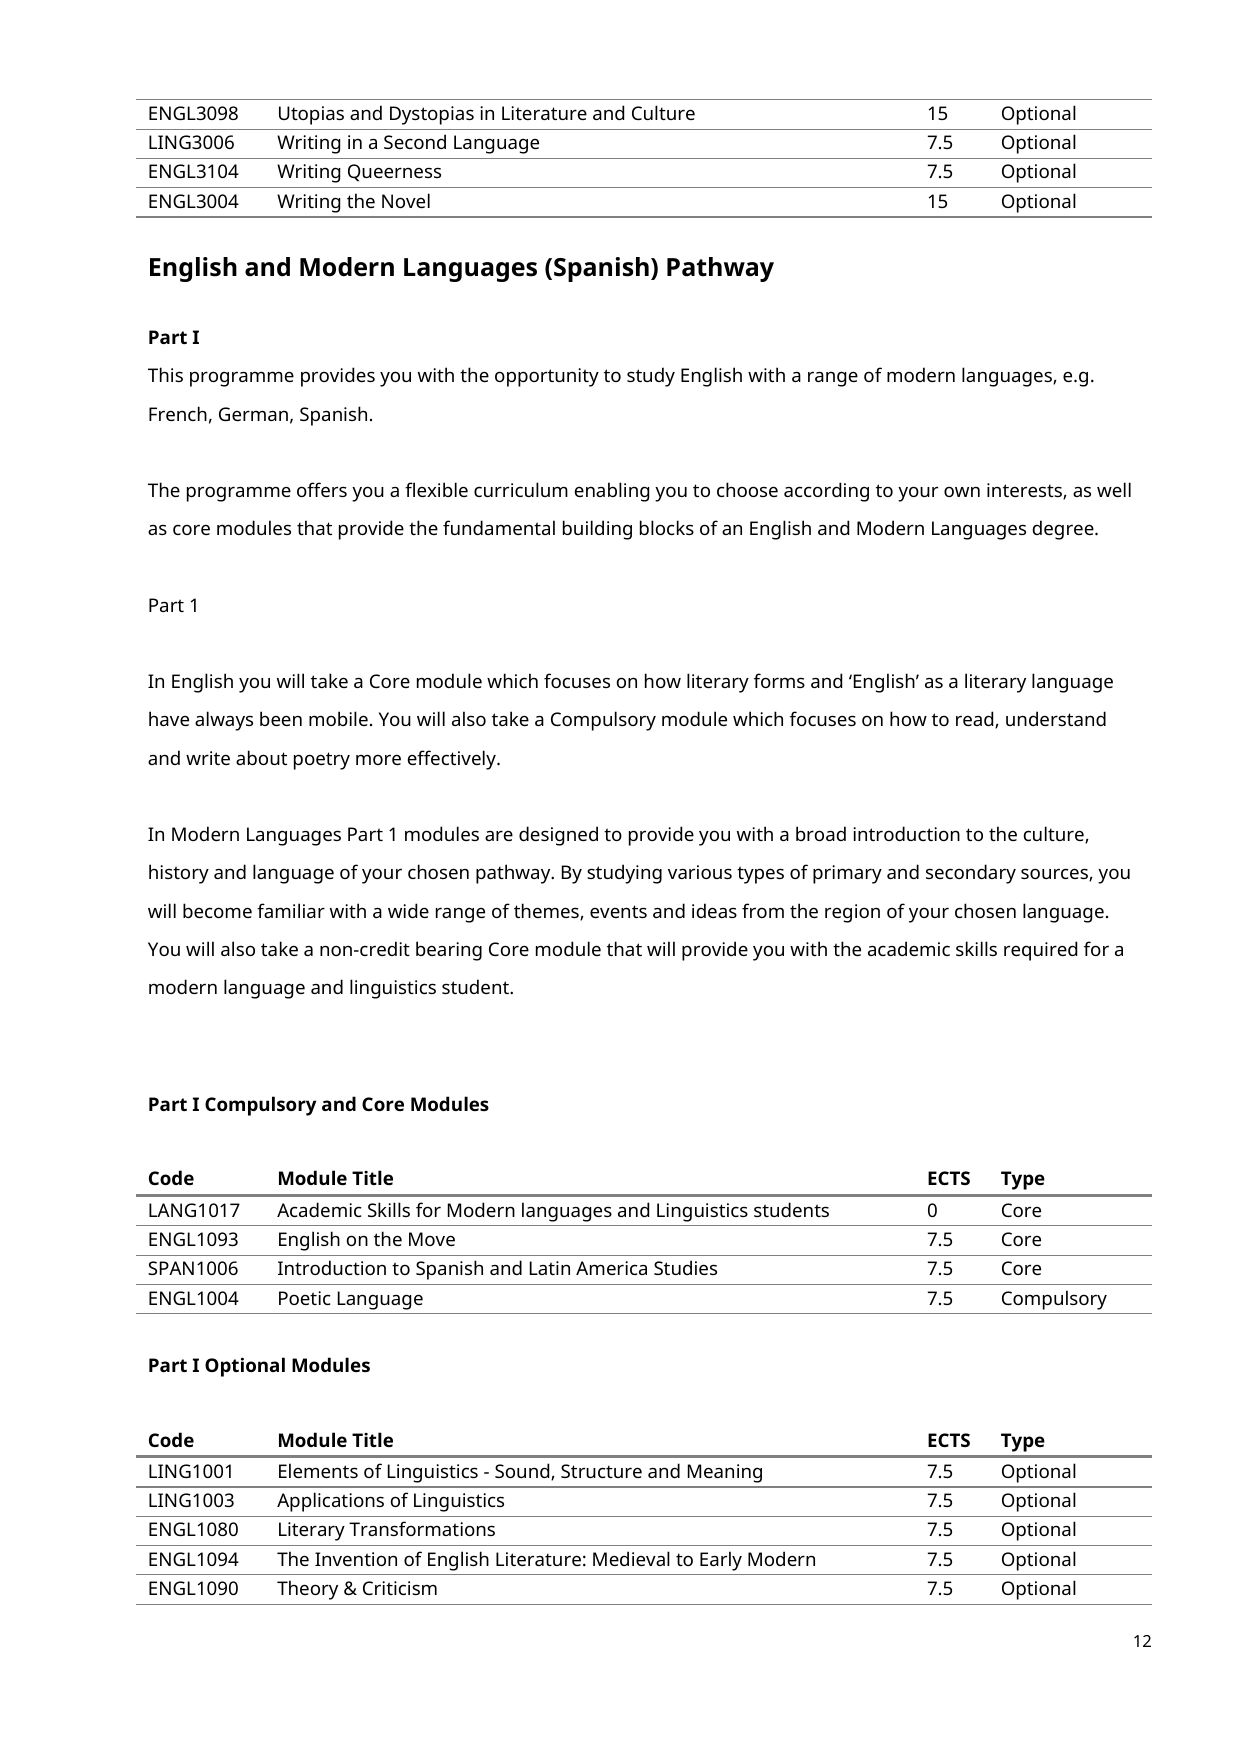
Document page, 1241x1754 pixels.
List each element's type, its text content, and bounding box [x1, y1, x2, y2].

table_cell 15 [916, 188, 989, 216]
table_cell 7.5 [916, 1226, 989, 1254]
table_cell Optional [989, 130, 1152, 158]
table_cell 7.5 [916, 1575, 989, 1603]
table_cell 7.5 [916, 1488, 989, 1516]
table_cell LANG1017 [136, 1197, 266, 1225]
table_cell Optional [989, 100, 1152, 128]
table_cell English on the Move [266, 1226, 916, 1254]
table_cell Poetic Language [266, 1285, 916, 1313]
table_cell Part I Compulsory and Core Modules [136, 1053, 1152, 1166]
table_cell 7.5 [916, 1256, 989, 1284]
table_cell ECTS [916, 1166, 989, 1194]
table_cell Type [989, 1427, 1152, 1455]
table_cell Writing in a Second Language [266, 130, 916, 158]
table_cell ENGL1080 [136, 1517, 266, 1545]
table_cell Optional [989, 188, 1152, 216]
table_cell Theory & Criticism [266, 1575, 916, 1603]
table_cell Core [989, 1226, 1152, 1254]
table_cell 7.5 [916, 1458, 989, 1486]
table_cell Elements of Linguistics - Sound, Structure and Meaning [266, 1458, 916, 1486]
table_cell Part I This programme provides you with the opportunity to study English with a range of modern languages, e.g. French, German, Spanish. The programme offers you a flexible curriculum enabling you to choose according to your own interests, as well as core modules that provide the fundamental building blocks of an English and Modern Languages degree. Part 1 In English you will take a Core module which focuses on how literary forms and ‘English’ as a literary language have always been mobile. You will also take a Compulsory module which focuses on how to read, understand and write about poetry more effectively. In Modern Languages Part 1 modules are designed to provide you with a broad introduction to the culture, history and language of your chosen pathway. By studying various types of primary and secondary sources, you will become familiar with a wide range of themes, events and ideas from the region of your chosen language. You will also take a non-credit bearing Core module that will provide you with the academic skills required for a modern language and linguistics student. [136, 286, 1152, 1053]
table_cell 7.5 [916, 1546, 989, 1574]
table_cell LING1001 [136, 1458, 266, 1486]
table_cell ECTS [916, 1427, 989, 1455]
table_cell SPAN1006 [136, 1256, 266, 1284]
table_cell ENGL1090 [136, 1575, 266, 1603]
table_cell Part I Optional Modules [136, 1314, 1152, 1427]
table_cell 7.5 [916, 1285, 989, 1313]
table_cell Optional [989, 1517, 1152, 1545]
table_cell Core [989, 1197, 1152, 1225]
table_cell English and Modern Languages (Spanish) Pathway [136, 218, 1152, 286]
table_cell The Invention of English Literature: Medieval to Early Modern [266, 1546, 916, 1574]
table_cell 7.5 [916, 1517, 989, 1545]
table_cell Optional [989, 1546, 1152, 1574]
table_cell Optional [989, 1575, 1152, 1603]
table_cell Code [136, 1166, 266, 1194]
table_cell Applications of Linguistics [266, 1488, 916, 1516]
table_cell Code [136, 1427, 266, 1455]
table_cell LING3006 [136, 130, 266, 158]
table_cell ENGL1094 [136, 1546, 266, 1574]
table_cell Module Title [266, 1166, 916, 1194]
table_cell 7.5 [916, 130, 989, 158]
table_cell Optional [989, 159, 1152, 187]
table_cell ENGL3004 [136, 188, 266, 216]
table_cell 15 [916, 100, 989, 128]
table_cell Core [989, 1256, 1152, 1284]
table_cell Compulsory [989, 1285, 1152, 1313]
table_cell Module Title [266, 1427, 916, 1455]
table_cell Introduction to Spanish and Latin America Studies [266, 1256, 916, 1284]
table_cell ENGL1004 [136, 1285, 266, 1313]
table_cell Academic Skills for Modern languages and Linguistics students [266, 1197, 916, 1225]
table_cell LING1003 [136, 1488, 266, 1516]
table_cell 0 [916, 1197, 989, 1225]
table_cell ENGL3104 [136, 159, 266, 187]
table_cell Utopias and Dystopias in Literature and Culture [266, 100, 916, 128]
table_cell ENGL1093 [136, 1226, 266, 1254]
table_cell Writing Queerness [266, 159, 916, 187]
table_cell Type [989, 1166, 1152, 1194]
table_cell Literary Transformations [266, 1517, 916, 1545]
table_cell Optional [989, 1458, 1152, 1486]
table_cell Optional [989, 1488, 1152, 1516]
table_cell ENGL3098 [136, 100, 266, 128]
table_cell Writing the Novel [266, 188, 916, 216]
table_cell 7.5 [916, 159, 989, 187]
